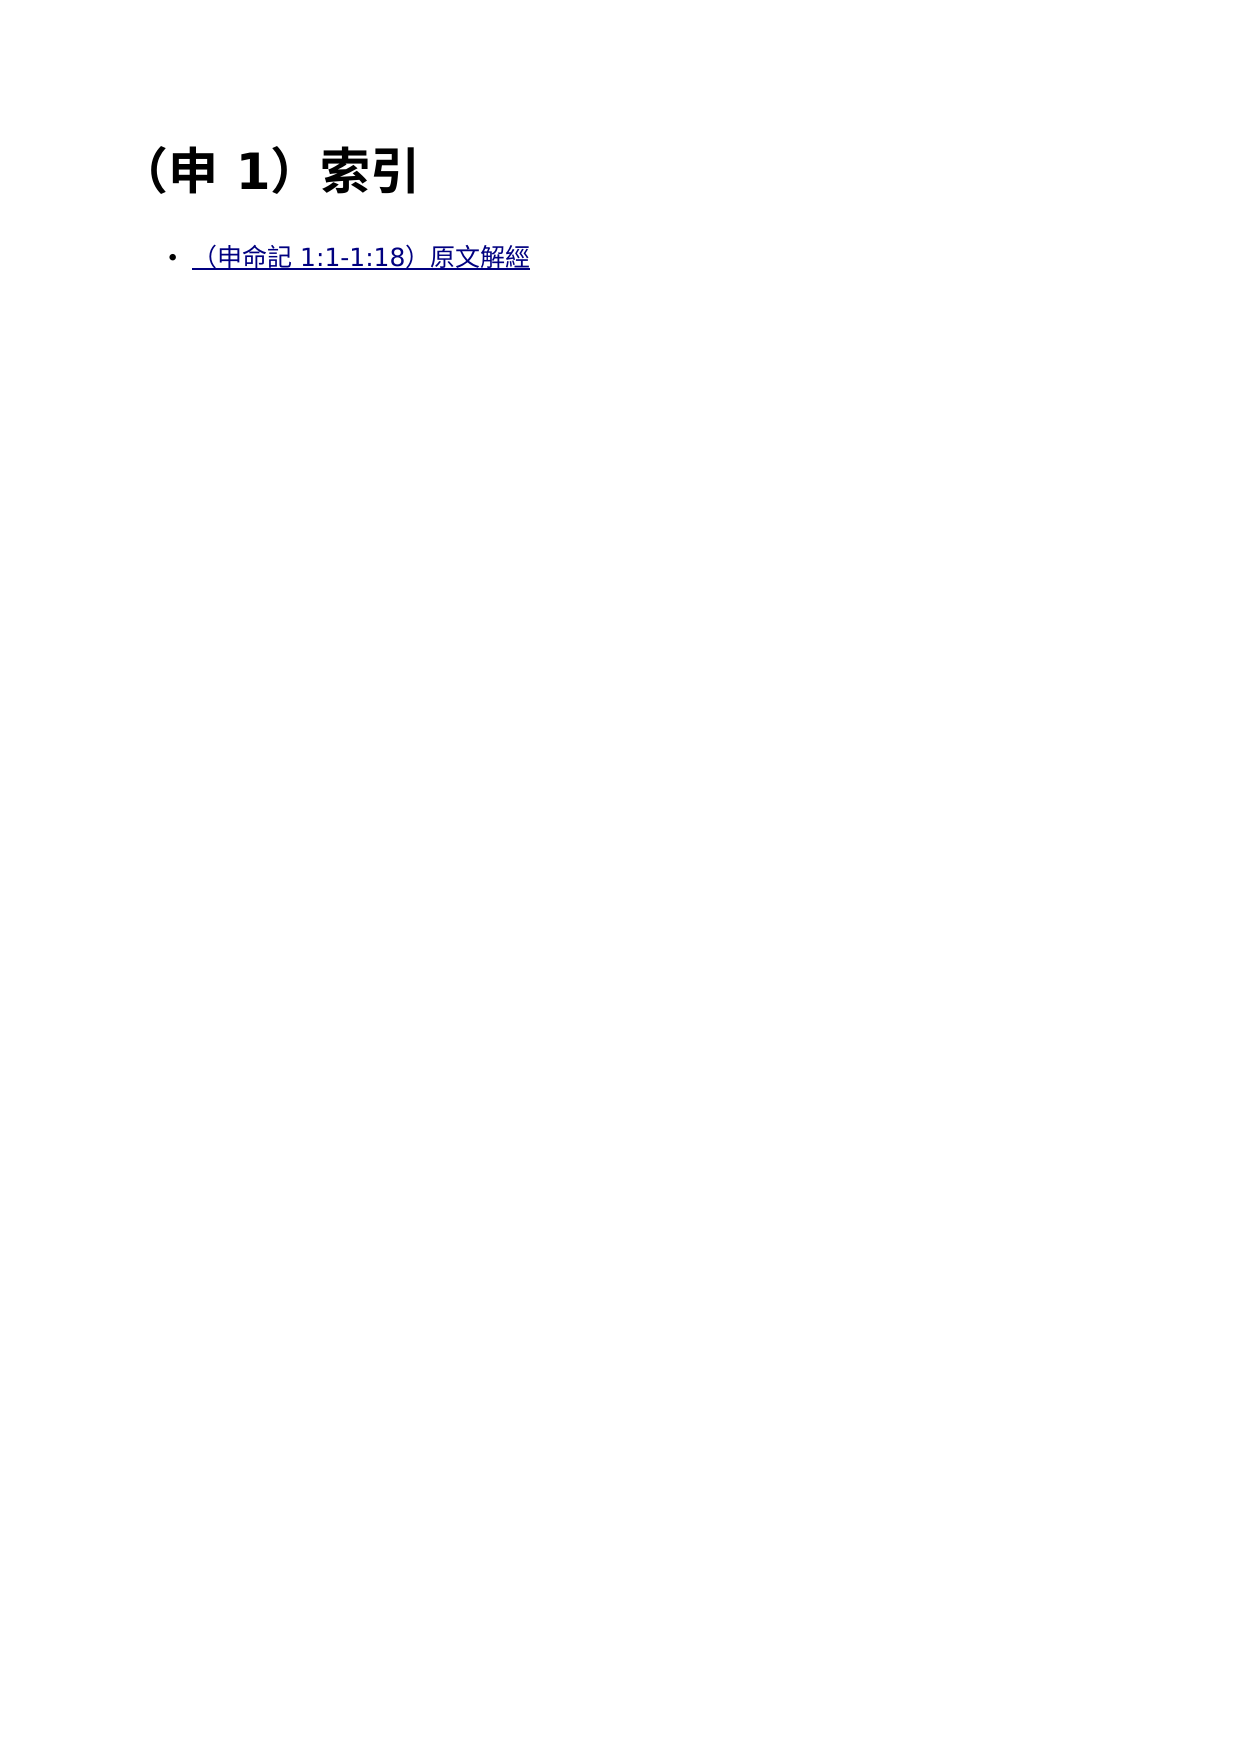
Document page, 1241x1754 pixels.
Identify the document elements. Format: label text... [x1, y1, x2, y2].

subtitle （申 1）索引 [118, 143, 1122, 201]
list （申命記 1:1-1:18）原文解經 [177, 243, 1122, 272]
